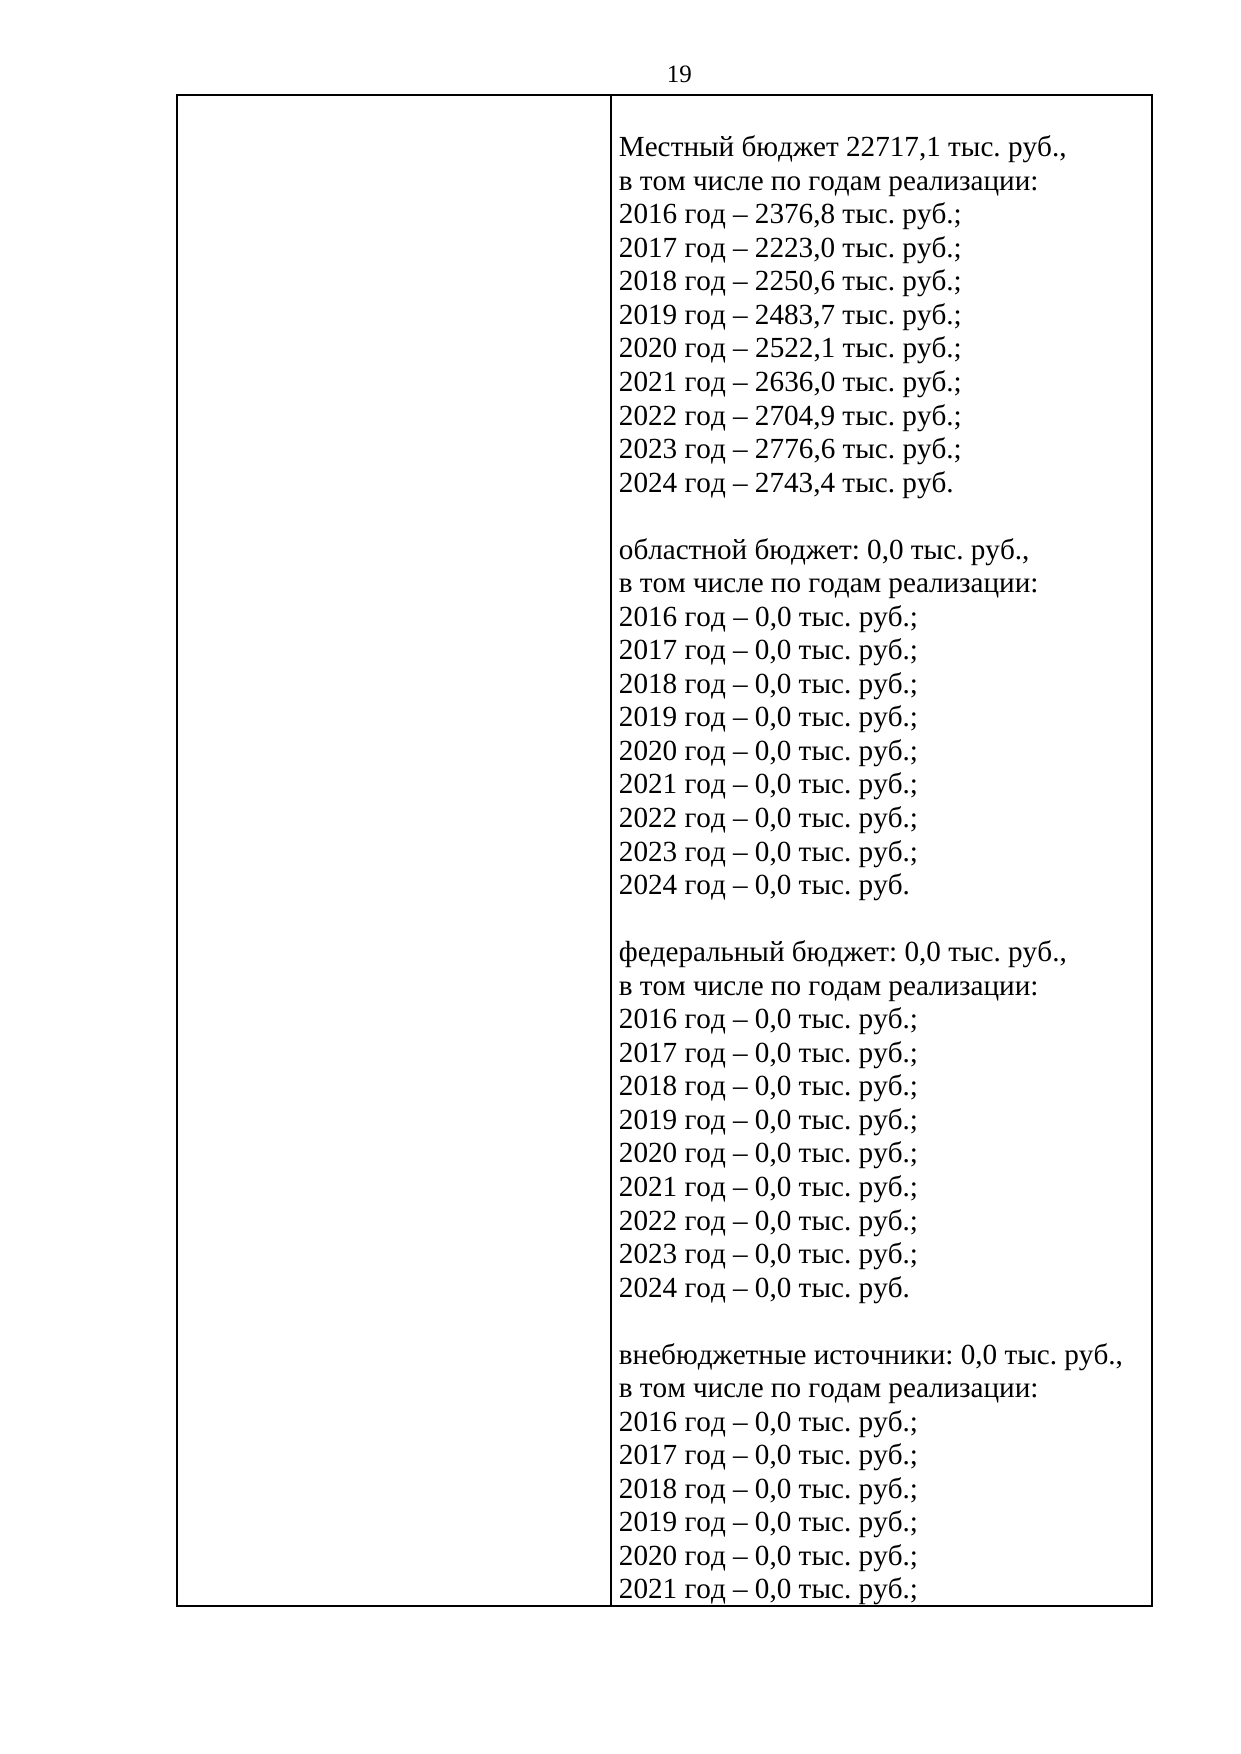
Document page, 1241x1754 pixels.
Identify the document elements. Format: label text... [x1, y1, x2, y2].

table_cell [178, 96, 610, 1605]
table_cell Местный бюджет 22717,1 тыс. руб., в том числе по годам реализации: 2016 год – 2376,8 тыс. руб.; 2017 год – 2223,0 тыс. руб.; 2018 год – 2250,6 тыс. руб.; 2019 год – 2483,7 тыс. руб.; 2020 год – 2522,1 тыс. руб.; 2021 год – 2636,0 тыс. руб.; 2022 год – 2704,9 тыс. руб.; 2023 год – 2776,6 тыс. руб.; 2024 год – 2743,4 тыс. руб. областной бюджет: 0,0 тыс. руб., в том числе по годам реализации: 2016 год – 0,0 тыс. руб.; 2017 год – 0,0 тыс. руб.; 2018 год – 0,0 тыс. руб.; 2019 год – 0,0 тыс. руб.; 2020 год – 0,0 тыс. руб.; 2021 год – 0,0 тыс. руб.; 2022 год – 0,0 тыс. руб.; 2023 год – 0,0 тыс. руб.; 2024 год – 0,0 тыс. руб. федеральный бюджет: 0,0 тыс. руб., в том числе по годам реализации: 2016 год – 0,0 тыс. руб.; 2017 год – 0,0 тыс. руб.; 2018 год – 0,0 тыс. руб.; 2019 год – 0,0 тыс. руб.; 2020 год – 0,0 тыс. руб.; 2021 год – 0,0 тыс. руб.; 2022 год – 0,0 тыс. руб.; 2023 год – 0,0 тыс. руб.; 2024 год – 0,0 тыс. руб. внебюджетные источники: 0,0 тыс. руб., в том числе по годам реализации: 2016 год – 0,0 тыс. руб.; 2017 год – 0,0 тыс. руб.; 2018 год – 0,0 тыс. руб.; 2019 год – 0,0 тыс. руб.; 2020 год – 0,0 тыс. руб.; 2021 год – 0,0 тыс. руб.; [612, 96, 1151, 1605]
